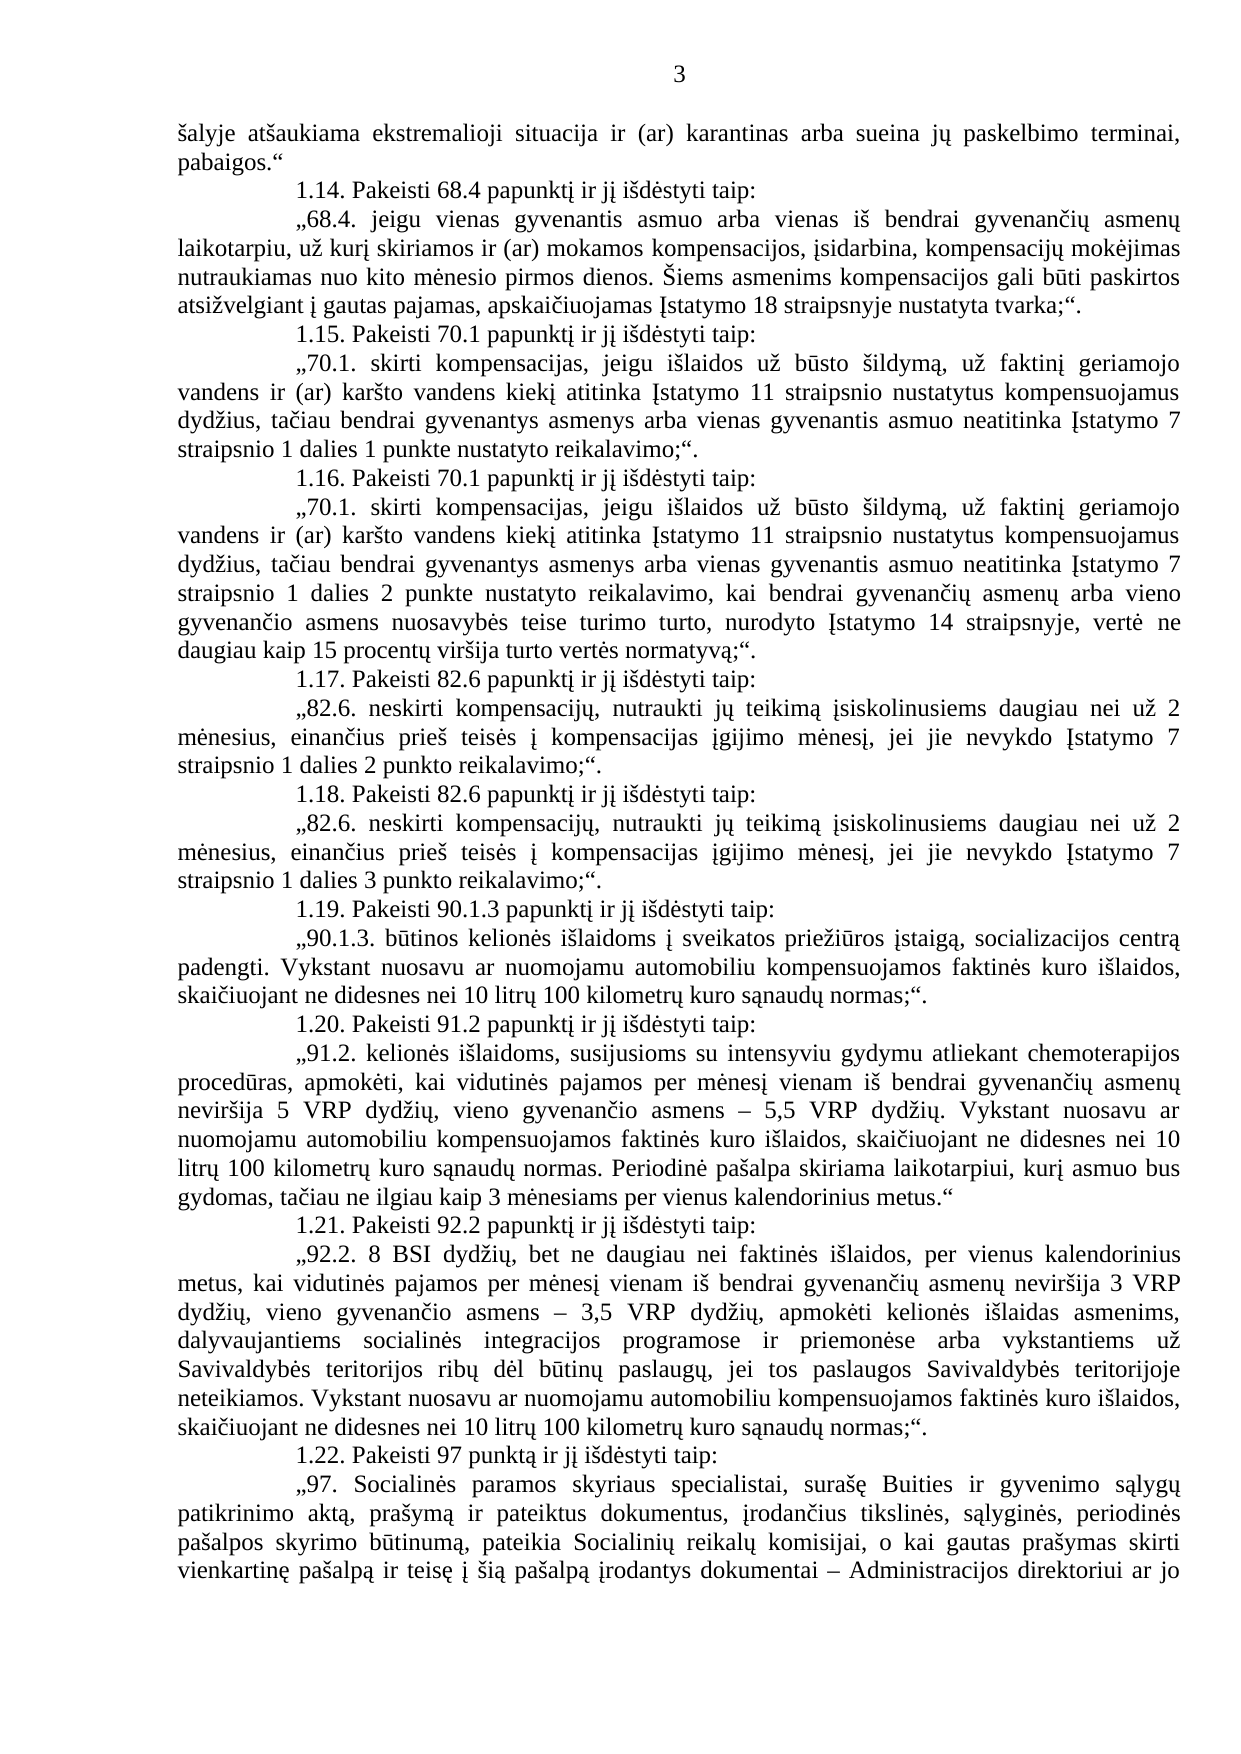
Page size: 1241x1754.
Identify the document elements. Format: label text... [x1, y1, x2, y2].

text „92.2. 8 BSI dydžių, bet ne daugiau nei faktinės išlaidos, per vienus kalendorinius metus, kai vidutinės pajamos per mėnesį vienam iš bendrai gyvenančių asmenų neviršija 3 VRP dydžių, vieno gyvenančio asmens – 3,5 VRP dydžių, apmokėti kelionės išlaidas asmenims, dalyvaujantiems socialinės integracijos programose ir priemonėse arba vykstantiems už Savivaldybės teritorijos ribų dėl būtinų paslaugų, jei tos paslaugos Savivaldybės teritorijoje neteikiamos. Vykstant nuosavu ar nuomojamu automobiliu kompensuojamos faktinės kuro išlaidos, skaičiuojant ne didesnes nei 10 litrų 100 kilometrų kuro sąnaudų normas;“. [177, 1239, 1181, 1441]
text šalyje atšaukiama ekstremalioji situacija ir (ar) karantinas arba sueina jų paskelbimo terminai, pabaigos.“ [177, 118, 1181, 176]
text 1.19. Pakeisti 90.1.3 papunktį ir jį išdėstyti taip: [177, 894, 1181, 923]
text „90.1.3. būtinos kelionės išlaidoms į sveikatos priežiūros įstaigą, socializacijos centrą padengti. Vykstant nuosavu ar nuomojamu automobiliu kompensuojamos faktinės kuro išlaidos, skaičiuojant ne didesnes nei 10 litrų 100 kilometrų kuro sąnaudų normas;“. [177, 923, 1181, 1009]
text 1.17. Pakeisti 82.6 papunktį ir jį išdėstyti taip: [177, 664, 1181, 693]
text 1.20. Pakeisti 91.2 papunktį ir jį išdėstyti taip: [177, 1009, 1181, 1038]
text 1.16. Pakeisti 70.1 papunktį ir jį išdėstyti taip: [177, 463, 1181, 492]
text 1.14. Pakeisti 68.4 papunktį ir jį išdėstyti taip: [177, 176, 1181, 204]
text „91.2. kelionės išlaidoms, susijusioms su intensyviu gydymu atliekant chemoterapijos procedūras, apmokėti, kai vidutinės pajamos per mėnesį vienam iš bendrai gyvenančių asmenų neviršija 5 VRP dydžių, vieno gyvenančio asmens – 5,5 VRP dydžių. Vykstant nuosavu ar nuomojamu automobiliu kompensuojamos faktinės kuro išlaidos, skaičiuojant ne didesnes nei 10 litrų 100 kilometrų kuro sąnaudų normas. Periodinė pašalpa skiriama laikotarpiui, kurį asmuo bus gydomas, tačiau ne ilgiau kaip 3 mėnesiams per vienus kalendorinius metus.“ [177, 1038, 1181, 1211]
text „70.1. skirti kompensacijas, jeigu išlaidos už būsto šildymą, už faktinį geriamojo vandens ir (ar) karšto vandens kiekį atitinka Įstatymo 11 straipsnio nustatytus kompensuojamus dydžius, tačiau bendrai gyvenantys asmenys arba vienas gyvenantis asmuo neatitinka Įstatymo 7 straipsnio 1 dalies 1 punkte nustatyto reikalavimo;“. [177, 348, 1181, 463]
text „82.6. neskirti kompensacijų, nutraukti jų teikimą įsiskolinusiems daugiau nei už 2 mėnesius, einančius prieš teisės į kompensacijas įgijimo mėnesį, jei jie nevykdo Įstatymo 7 straipsnio 1 dalies 3 punkto reikalavimo;“. [177, 808, 1181, 894]
text 1.15. Pakeisti 70.1 papunktį ir jį išdėstyti taip: [177, 319, 1181, 348]
text „82.6. neskirti kompensacijų, nutraukti jų teikimą įsiskolinusiems daugiau nei už 2 mėnesius, einančius prieš teisės į kompensacijas įgijimo mėnesį, jei jie nevykdo Įstatymo 7 straipsnio 1 dalies 2 punkto reikalavimo;“. [177, 693, 1181, 779]
text „70.1. skirti kompensacijas, jeigu išlaidos už būsto šildymą, už faktinį geriamojo vandens ir (ar) karšto vandens kiekį atitinka Įstatymo 11 straipsnio nustatytus kompensuojamus dydžius, tačiau bendrai gyvenantys asmenys arba vienas gyvenantis asmuo neatitinka Įstatymo 7 straipsnio 1 dalies 2 punkte nustatyto reikalavimo, kai bendrai gyvenančių asmenų arba vieno gyvenančio asmens nuosavybės teise turimo turto, nurodyto Įstatymo 14 straipsnyje, vertė ne daugiau kaip 15 procentų viršija turto vertės normatyvą;“. [177, 492, 1181, 664]
text 1.22. Pakeisti 97 punktą ir jį išdėstyti taip: [177, 1441, 1181, 1469]
text „68.4. jeigu vienas gyvenantis asmuo arba vienas iš bendrai gyvenančių asmenų laikotarpiu, už kurį skiriamos ir (ar) mokamos kompensacijos, įsidarbina, kompensacijų mokėjimas nutraukiamas nuo kito mėnesio pirmos dienos. Šiems asmenims kompensacijos gali būti paskirtos atsižvelgiant į gautas pajamas, apskaičiuojamas Įstatymo 18 straipsnyje nustatyta tvarka;“. [177, 204, 1181, 319]
text 1.21. Pakeisti 92.2 papunktį ir jį išdėstyti taip: [177, 1211, 1181, 1239]
text 1.18. Pakeisti 82.6 papunktį ir jį išdėstyti taip: [177, 779, 1181, 808]
text „97. Socialinės paramos skyriaus specialistai, surašę Buities ir gyvenimo sąlygų patikrinimo aktą, prašymą ir pateiktus dokumentus, įrodančius tikslinės, sąlyginės, periodinės pašalpos skyrimo būtinumą, pateikia Socialinių reikalų komisijai, o kai gautas prašymas skirti vienkartinę pašalpą ir teisę į šią pašalpą įrodantys dokumentai – Administracijos direktoriui ar jo [177, 1469, 1181, 1584]
